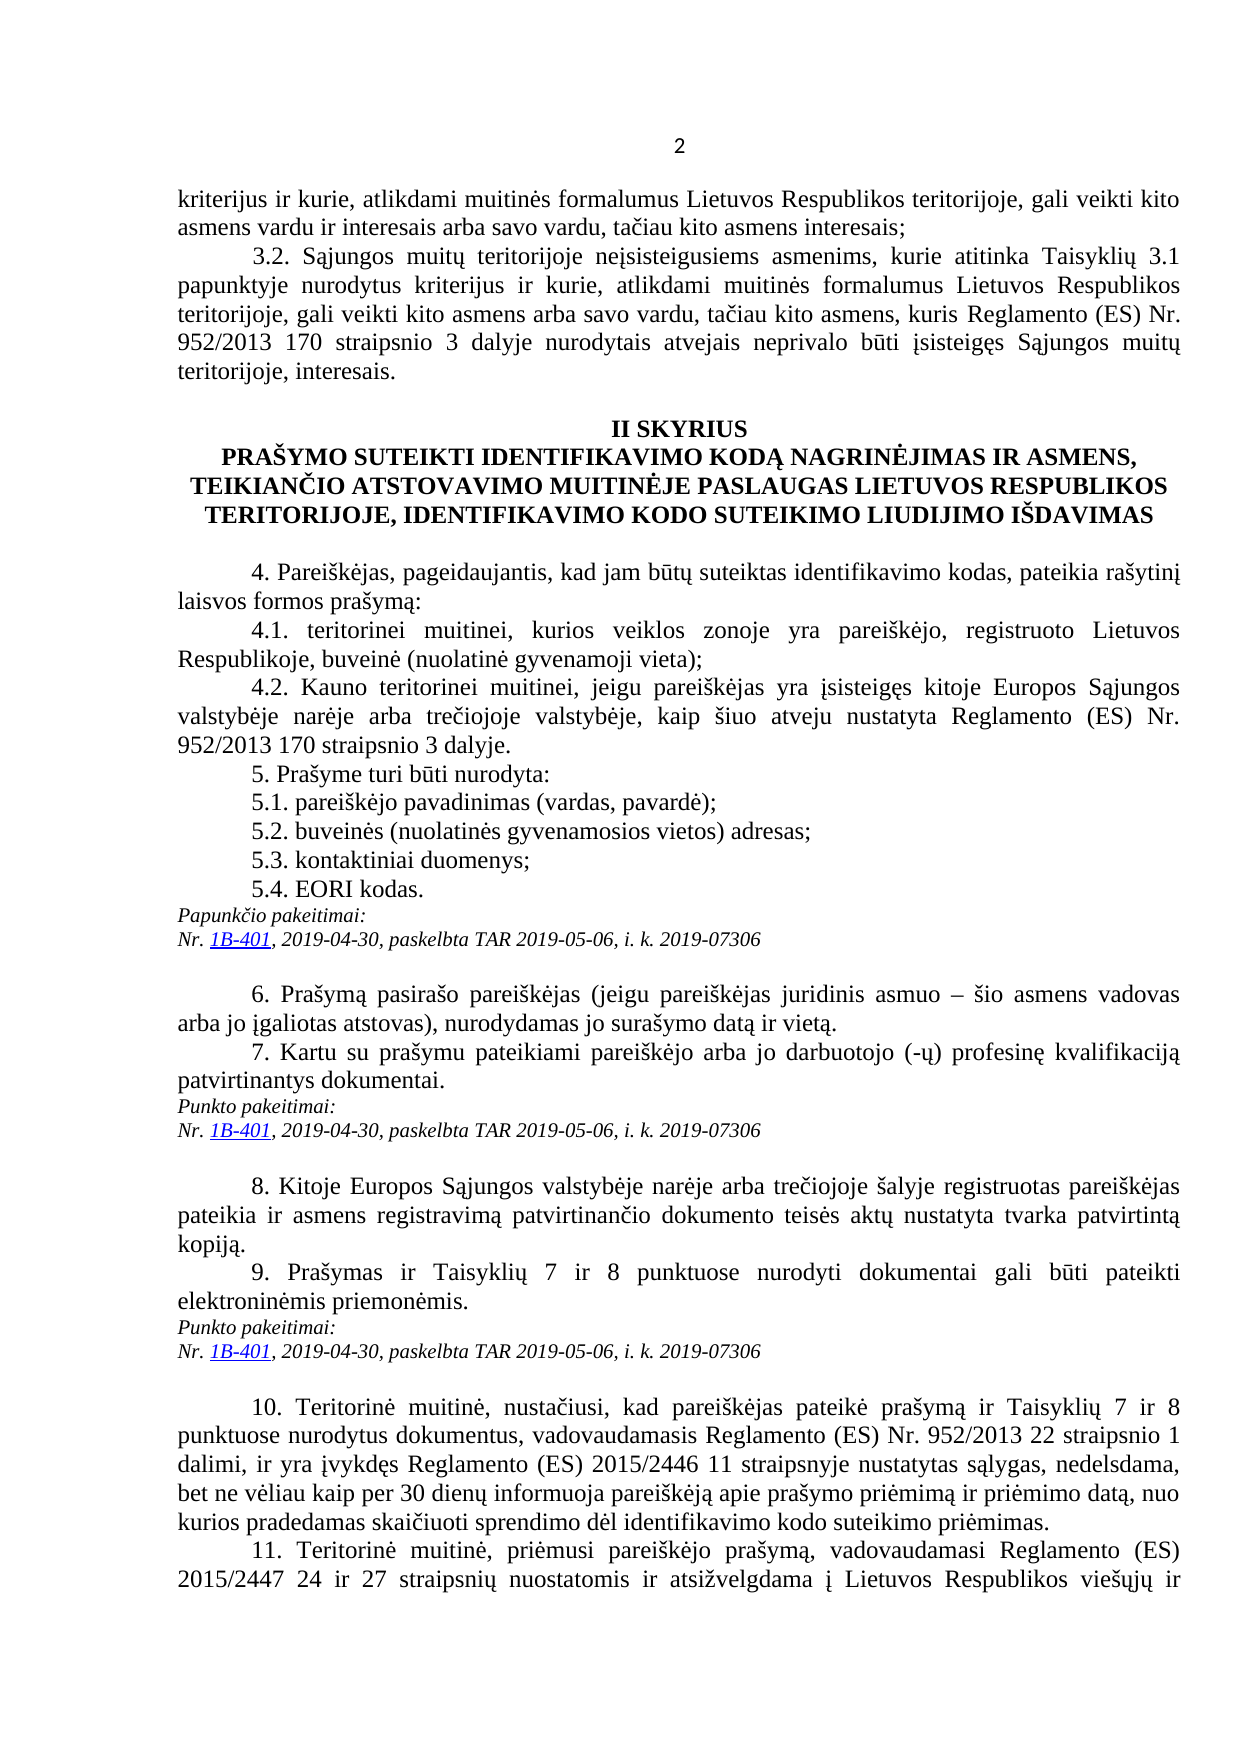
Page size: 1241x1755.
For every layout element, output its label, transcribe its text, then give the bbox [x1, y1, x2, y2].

text 6. Prašymą pasirašo pareiškėjas (jeigu pareiškėjas juridinis asmuo – šio asmens vadovas arba jo įgaliotas atstovas), nurodydamas jo surašymo datą ir vietą. [177, 979, 1181, 1037]
text 5.2. buveinės (nuolatinės gyvenamosios vietos) adresas; [177, 816, 1181, 845]
text 7. Kartu su prašymu pateikiami pareiškėjo arba jo darbuotojo (-ų) profesinę kvalifikaciją patvirtinantys dokumentai. [177, 1037, 1181, 1094]
text 5.3. kontaktiniai duomenys; [177, 845, 1181, 874]
text 11. Teritorinė muitinė, priėmusi pareiškėjo prašymą, vadovaudamasi Reglamento (ES) 2015/2447 24 ir 27 straipsnių nuostatomis ir atsižvelgdama į Lietuvos Respublikos viešųjų ir [177, 1536, 1181, 1593]
text II SKYRIUS [177, 414, 1181, 442]
text Papunkčio pakeitimai: [177, 902, 1181, 927]
text 5.1. pareiškėjo pavadinimas (vardas, pavardė); [177, 787, 1181, 816]
text Nr. 1B-401, 2019-04-30, paskelbta TAR 2019-05-06, i. k. 2019-07306 [177, 1339, 1181, 1363]
text kriterijus ir kurie, atlikdami muitinės formalumus Lietuvos Respublikos teritorijoje, gali veikti kito asmens vardu ir interesais arba savo vardu, tačiau kito asmens interesais; [177, 184, 1181, 241]
text 4.1. teritorinei muitinei, kurios veiklos zonoje yra pareiškėjo, registruoto Lietuvos Respublikoje, buveinė (nuolatinė gyvenamoji vieta); [177, 615, 1181, 672]
text PRAŠYMO SUTEIKTI IDENTIFIKAVIMO KODĄ NAGRINĖJIMAS IR ASMENS, TEIKIANČIO ATSTOVAVIMO MUITINĖJE PASLAUGAS LIETUVOS RESPUBLIKOS TERITORIJOJE, IDENTIFIKAVIMO KODO SUTEIKIMO LIUDIJIMO IŠDAVIMAS [177, 442, 1181, 529]
text 5. Prašyme turi būti nurodyta: [177, 759, 1181, 787]
text Nr. 1B-401, 2019-04-30, paskelbta TAR 2019-05-06, i. k. 2019-07306 [177, 927, 1181, 951]
text Punkto pakeitimai: [177, 1094, 1181, 1118]
text 9. Prašymas ir Taisyklių 7 ir 8 punktuose nurodyti dokumentai gali būti pateikti elektroninėmis priemonėmis. [177, 1257, 1181, 1315]
text 4.2. Kauno teritorinei muitinei, jeigu pareiškėjas yra įsisteigęs kitoje Europos Sąjungos valstybėje narėje arba trečiojoje valstybėje, kaip šiuo atveju nustatyta Reglamento (ES) Nr. 952/2013 170 straipsnio 3 dalyje. [177, 672, 1181, 759]
text Nr. 1B-401, 2019-04-30, paskelbta TAR 2019-05-06, i. k. 2019-07306 [177, 1118, 1181, 1142]
text 10. Teritorinė muitinė, nustačiusi, kad pareiškėjas pateikė prašymą ir Taisyklių 7 ir 8 punktuose nurodytus dokumentus, vadovaudamasis Reglamento (ES) Nr. 952/2013 22 straipsnio 1 dalimi, ir yra įvykdęs Reglamento (ES) 2015/2446 11 straipsnyje nustatytas sąlygas, nedelsdama, bet ne vėliau kaip per 30 dienų informuoja pareiškėją apie prašymo priėmimą ir priėmimo datą, nuo kurios pradedamas skaičiuoti sprendimo dėl identifikavimo kodo suteikimo priėmimas. [177, 1392, 1181, 1536]
text 5.4. EORI kodas. [177, 874, 1181, 902]
text 8. Kitoje Europos Sąjungos valstybėje narėje arba trečiojoje šalyje registruotas pareiškėjas pateikia ir asmens registravimą patvirtinančio dokumento teisės aktų nustatyta tvarka patvirtintą kopiją. [177, 1171, 1181, 1257]
text Punkto pakeitimai: [177, 1315, 1181, 1339]
text 3.2. Sąjungos muitų teritorijoje neįsisteigusiems asmenims, kurie atitinka Taisyklių 3.1 papunktyje nurodytus kriterijus ir kurie, atlikdami muitinės formalumus Lietuvos Respublikos teritorijoje, gali veikti kito asmens arba savo vardu, tačiau kito asmens, kuris Reglamento (ES) Nr. 952/2013 170 straipsnio 3 dalyje nurodytais atvejais neprivalo būti įsisteigęs Sąjungos muitų teritorijoje, interesais. [177, 241, 1181, 385]
text 4. Pareiškėjas, pageidaujantis, kad jam būtų suteiktas identifikavimo kodas, pateikia rašytinį laisvos formos prašymą: [177, 557, 1181, 615]
